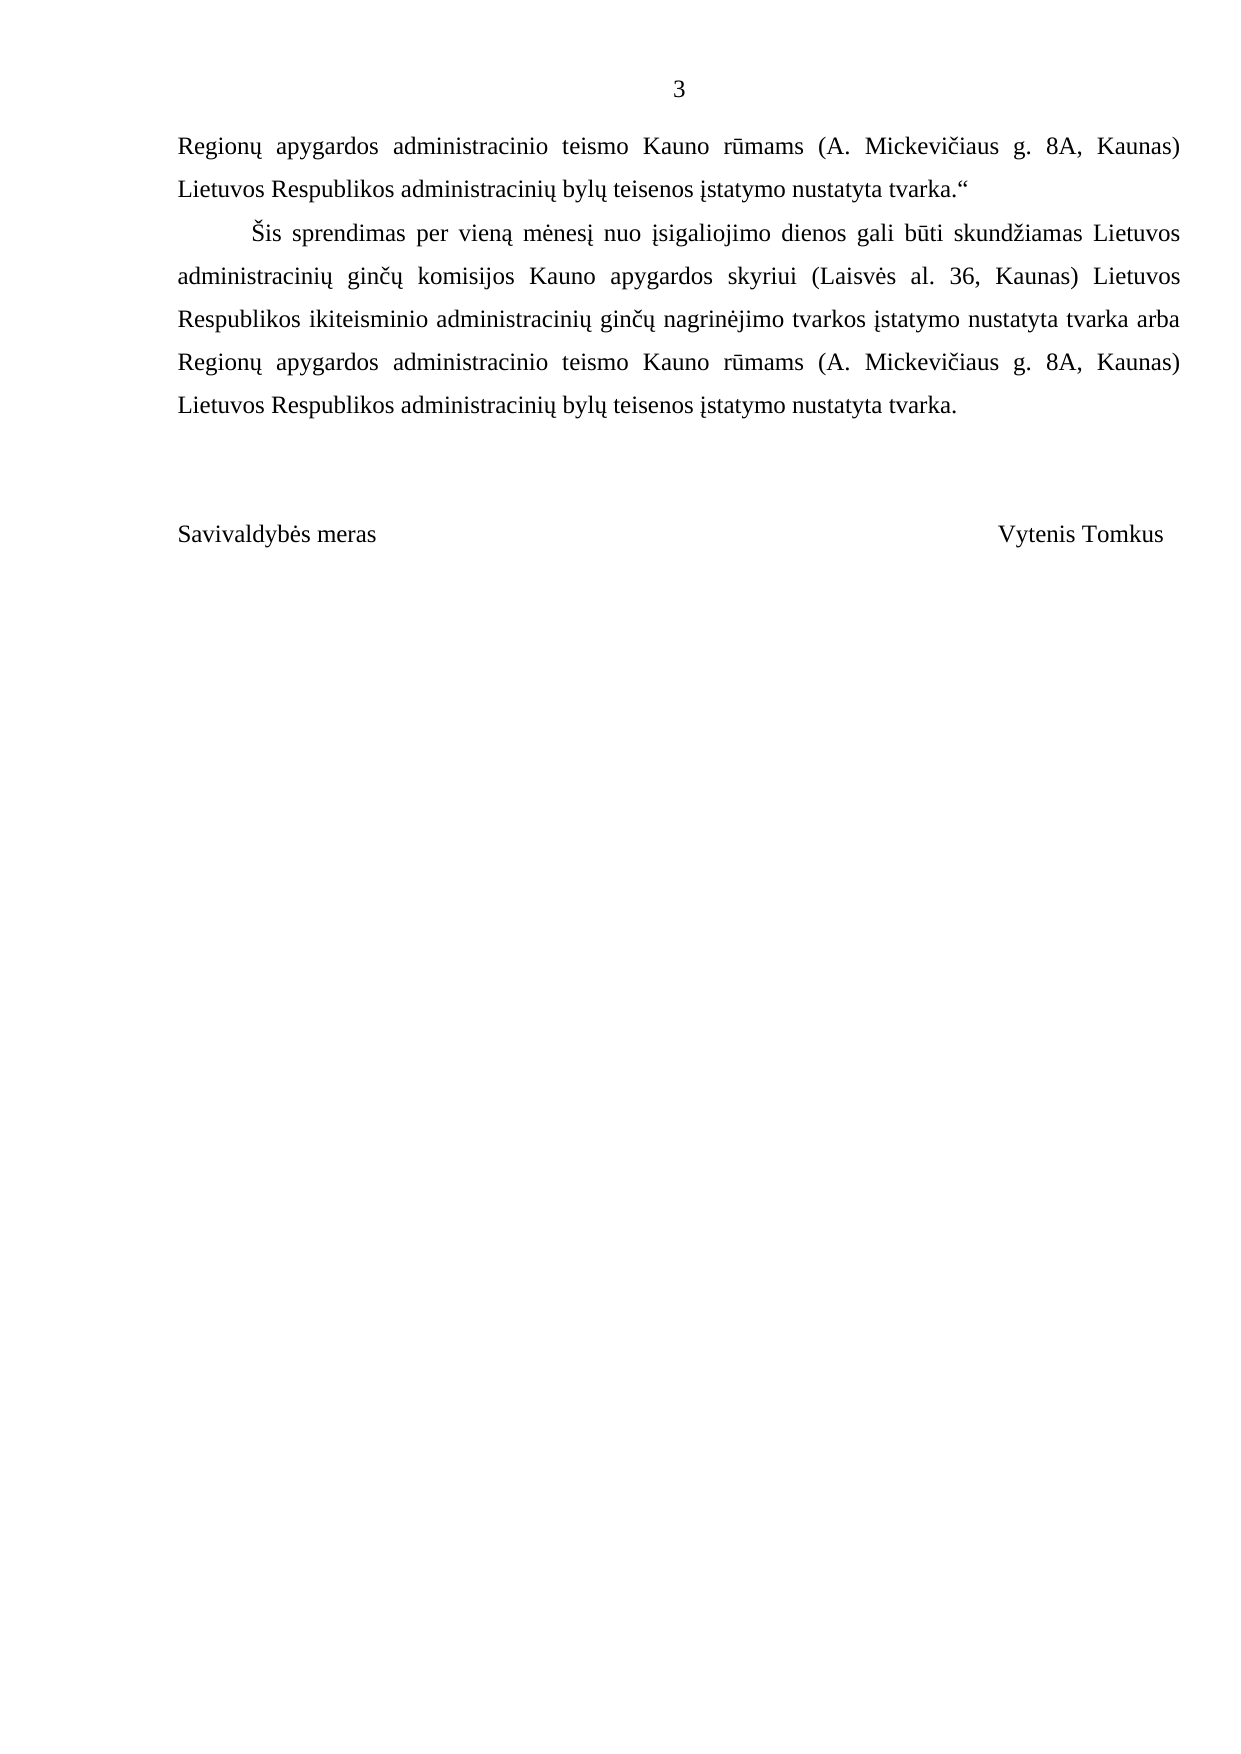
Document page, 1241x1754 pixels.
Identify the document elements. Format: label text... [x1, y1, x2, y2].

text Regionų apygardos administracinio teismo Kauno rūmams (A. Mickevičiaus g. 8A, Kaunas) Lietuvos Respublikos administracinių bylų teisenos įstatymo nustatyta tvarka.“ [177, 131, 1181, 203]
text Šis sprendimas per vieną mėnesį nuo įsigaliojimo dienos gali būti skundžiamas Lietuvos administracinių ginčų komisijos Kauno apygardos skyriui (Laisvės al. 36, Kaunas) Lietuvos Respublikos ikiteisminio administracinių ginčų nagrinėjimo tvarkos įstatymo nustatyta tvarka arba Regionų apygardos administracinio teismo Kauno rūmams (A. Mickevičiaus g. 8A, Kaunas) Lietuvos Respublikos administracinių bylų teisenos įstatymo nustatyta tvarka. [177, 218, 1181, 419]
text Savivaldybės meras Vytenis Tomkus [177, 519, 1166, 548]
